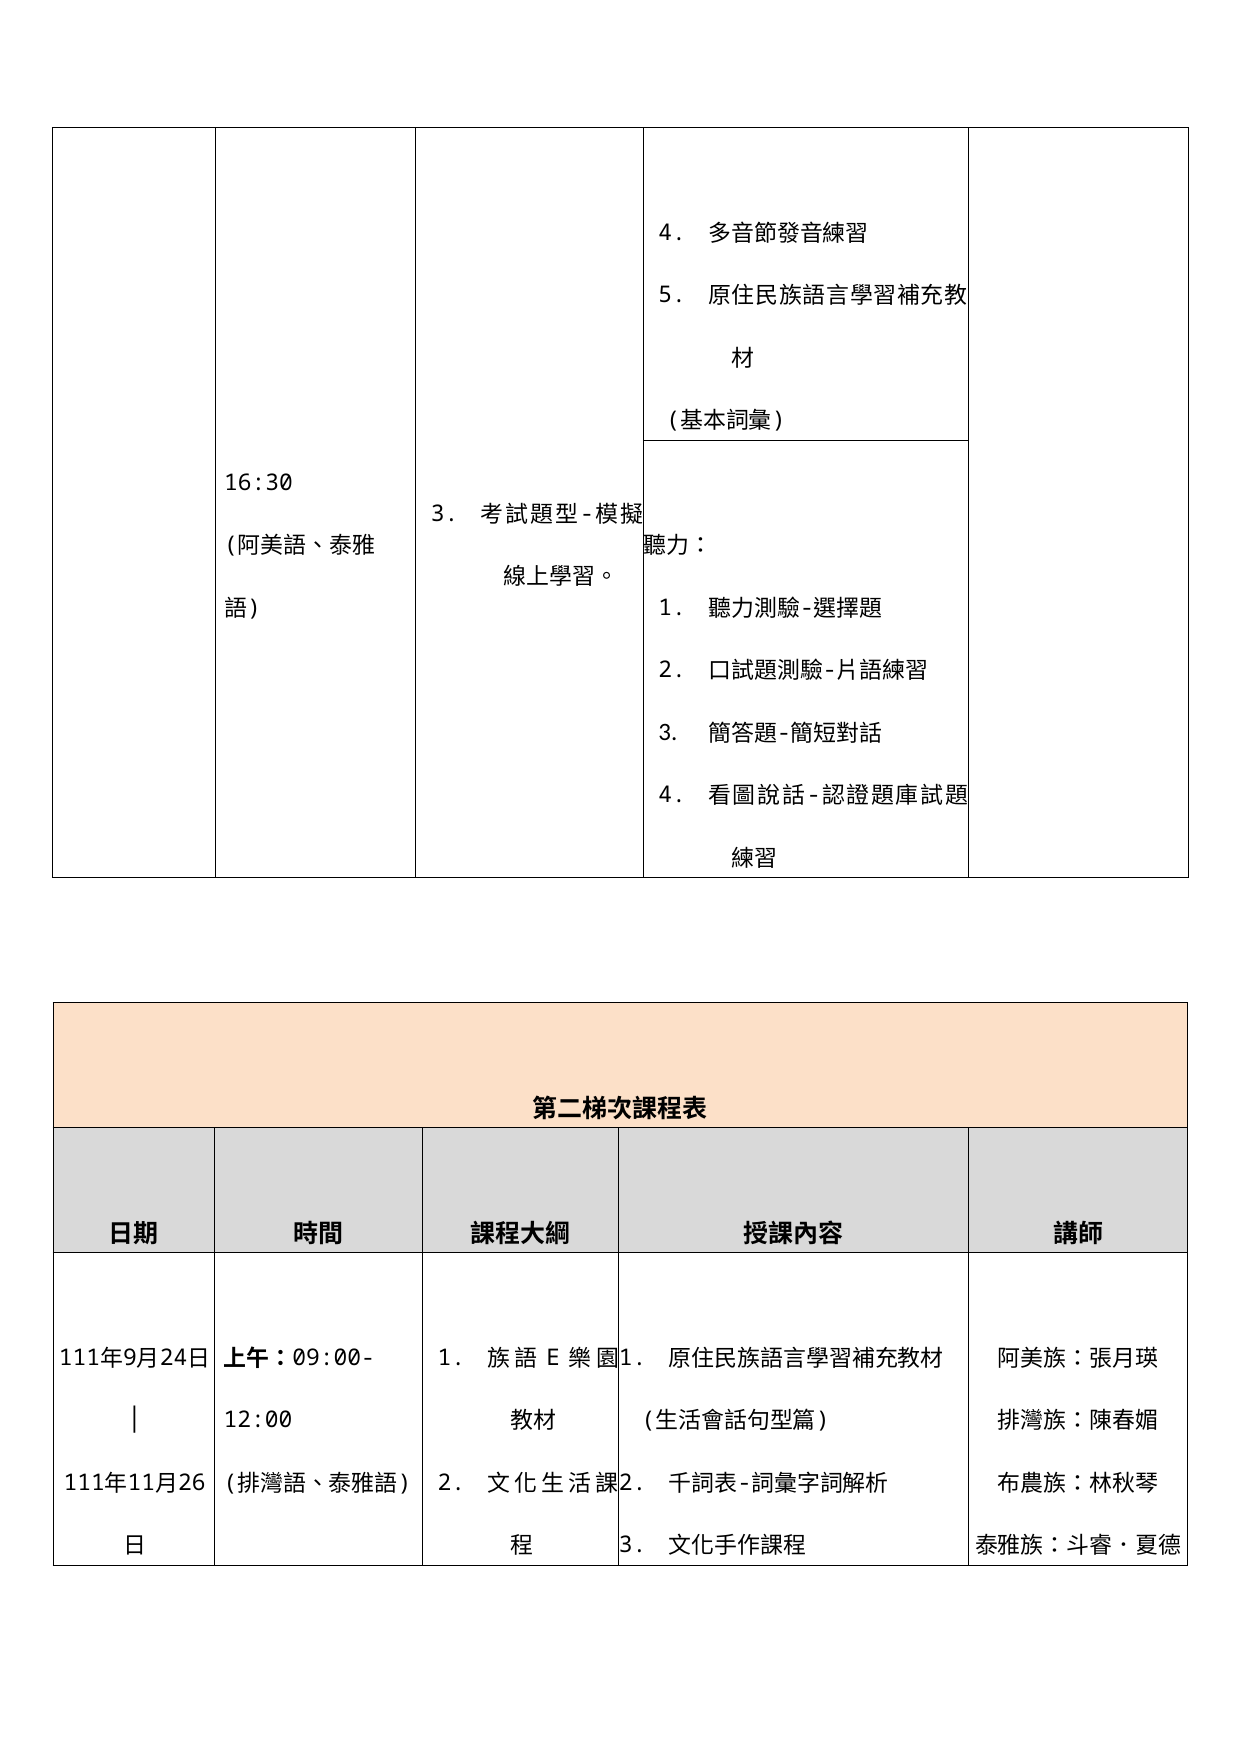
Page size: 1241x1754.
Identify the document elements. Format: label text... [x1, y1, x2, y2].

table_cell [53, 128, 215, 877]
table_cell 課程大綱 [423, 1128, 618, 1252]
table_cell [969, 128, 1188, 877]
table_cell 上午：09:00-12:00 (排灣語、泰雅語) [215, 1253, 422, 1564]
table_cell 原住民族語言學習補充教材 (生活會話句型篇) 千詞表-詞彙字詞解析 文化手作課程 族語教材線上測試 [619, 1253, 968, 1564]
table_cell 族語書寫符號系統暨點讀筆運用。 元音、輔音之單音節與多音節。 考試題型-模擬線上學習。 [416, 128, 643, 877]
table_cell 111年9月24日 │ 111年11月26日 [54, 1253, 214, 1564]
table_cell 授課內容 [619, 1128, 968, 1252]
table_cell 講師 [969, 1128, 1187, 1252]
table_cell 書寫： 書寫符號語音系統及讀音練習 族語書寫符號與發音練習 (符號圖卡、習字卡) 單音節發音練習 多音節發音練習 原住民族語言學習補充教材 (基本詞彙) [644, 128, 968, 439]
table_cell 聽力： 聽力測驗-選擇題 口試題測驗-片語練習 簡答題-簡短對話 看圖說話-認證題庫試題練習 [644, 441, 968, 877]
table_cell 族語E樂園教材 文化生活課程 族語能力認證 線上測驗 [423, 1253, 618, 1564]
table_cell 日期 [54, 1128, 214, 1252]
table_cell 阿美族：張月瑛 排灣族：陳春媚 布農族：林秋琴 泰雅族：斗睿．夏德 [969, 1253, 1187, 1564]
table_cell 時間 [215, 1128, 422, 1252]
table_cell 16:30 (阿美語、泰雅語) [216, 128, 415, 877]
table_header 第二梯次課程表 [54, 1003, 1187, 1127]
